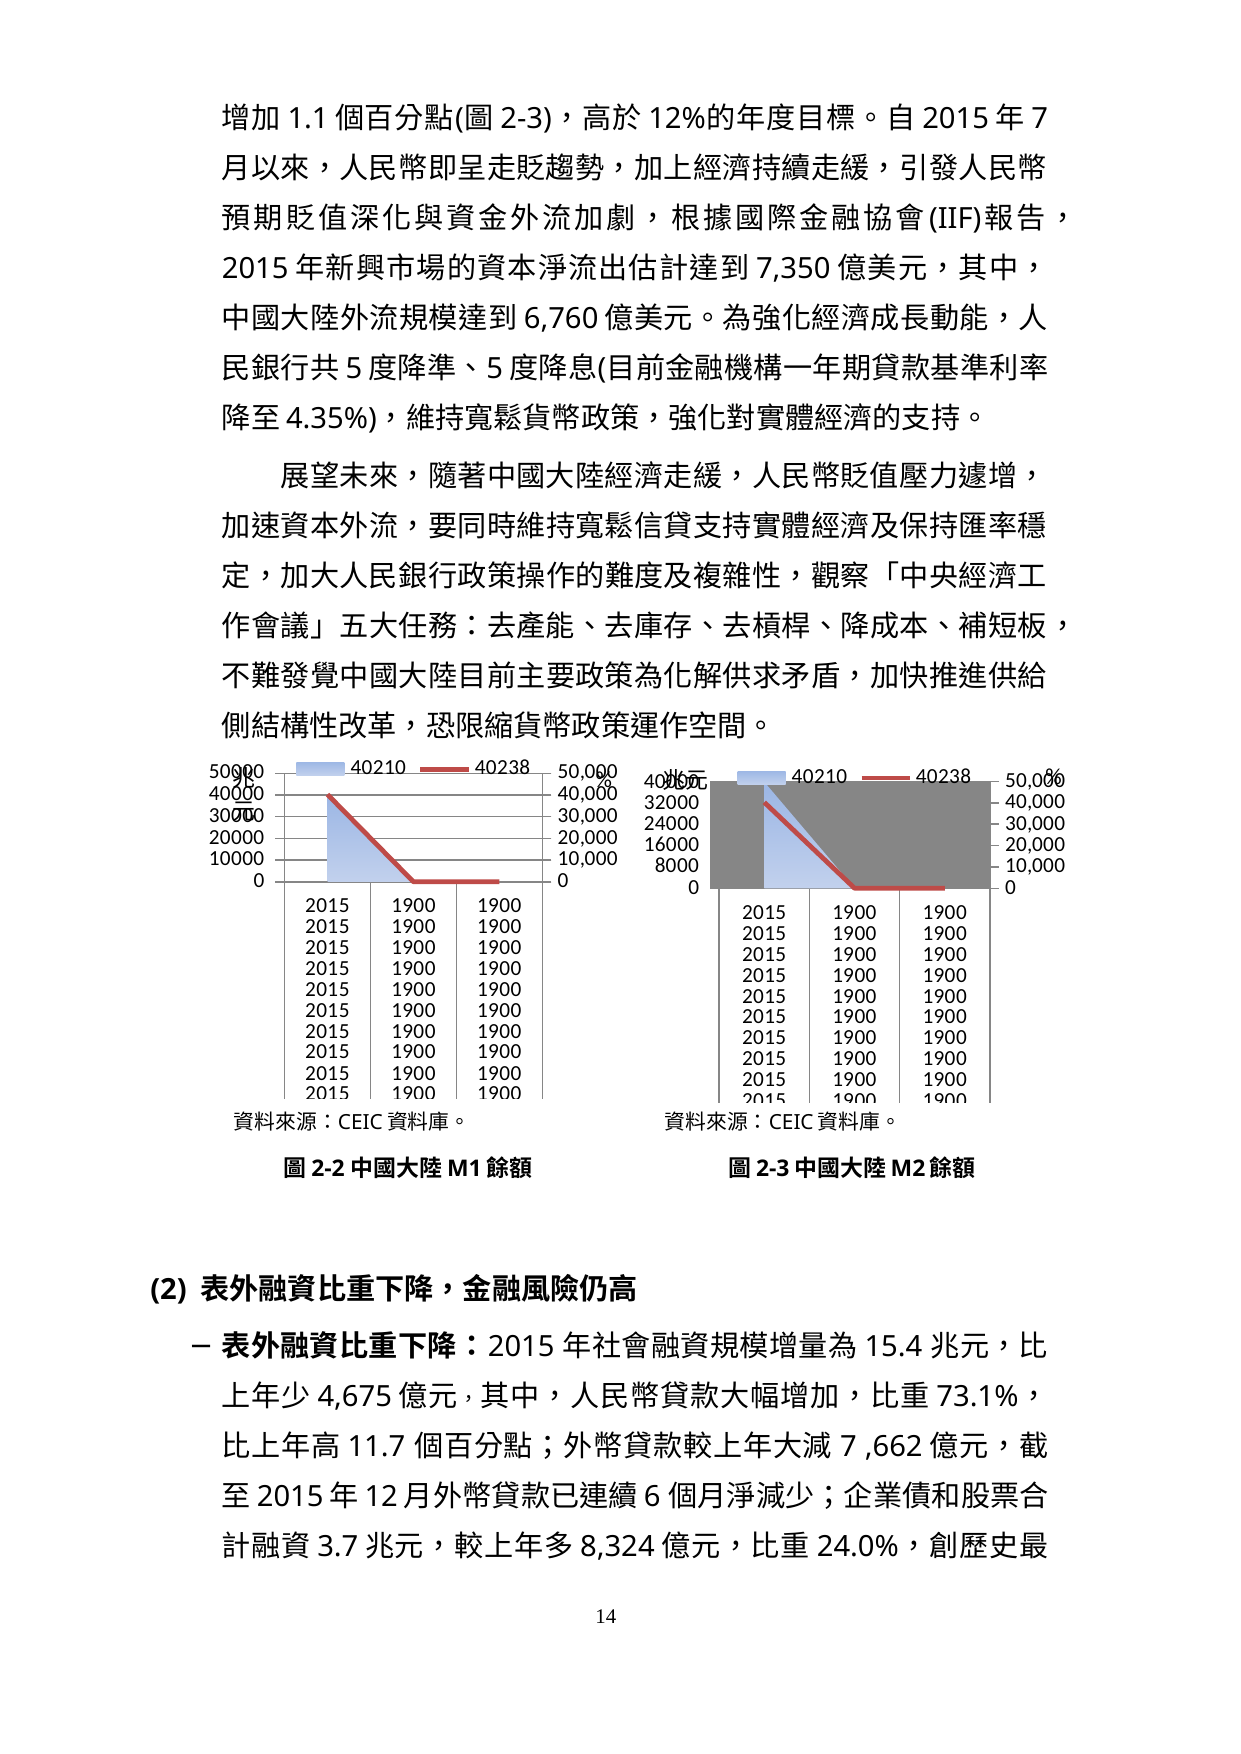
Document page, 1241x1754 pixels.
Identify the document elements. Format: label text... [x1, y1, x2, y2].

table_cell 資料來源：CEIC資料庫。 [641, 1103, 1066, 1136]
text 截至2015年底，中國大陸狹義貨幣供給量(M1)餘額為40.1兆元，年成長率為15.2%，較上年增加12個百分點(圖2-2)。而廣義貨幣供給量(M2)餘額為139.2兆元，年增率13.3%，較上年增加1.1個百分點(圖2-3)，高於12%的年度目標。自2015年7月以來，人民幣即呈走貶趨勢，加上經濟持續走緩，引發人民幣預期貶值深化與資金外流加劇，根據國際金融協會(IIF)報告，2015年新興市場的資本淨流出估計達到7,350億美元，其中，中國大陸外流規模達到6,760億美元。為強化經濟成長動能，人民銀行共5度降準、5度降息(目前金融機構一年期貸款基準利率降至4.35%)，維持寬鬆貨幣政策，強化對實體經濟的支持。 [222, 89, 1048, 439]
table_cell 圖2-3中國大陸M2餘額 [641, 1136, 1066, 1186]
table_cell 圖2-2 中國大陸M1餘額 [210, 1136, 641, 1186]
table_cell 資料來源：CEIC資料庫。 [210, 1103, 641, 1136]
list 表外融資比重下降，金融風險仍高 [162, 1259, 1048, 1309]
table_cell [210, 1186, 1066, 1253]
table_header [641, 746, 1066, 1103]
text ─ 表外融資比重下降：2015 年社會融資規模增量為15.4 兆元，比上年少4,675億元，其中，人民幣貸款大幅增加，比重73.1%，比上年高11.7 個百分點；外幣貸款較上年大減7 ,662億元，截至2015年12月外幣貸款已連續6 個月淨減少；企業債和股票合計融資3.7兆元，較上年多8,324億元，比重24.0%，創歷史最 [192, 1317, 1048, 1567]
table_header [210, 746, 641, 1103]
text 展望未來，隨著中國大陸經濟走緩，人民幣貶值壓力遽增，加速資本外流，要同時維持寬鬆信貸支持實體經濟及保持匯率穩定，加大人民銀行政策操作的難度及複雜性，觀察「中央經濟工作會議」五大任務：去產能、去庫存、去槓桿、降成本、補短板，不難發覺中國大陸目前主要政策為化解供求矛盾，加快推進供給側結構性改革，恐限縮貨幣政策運作空間。 [222, 446, 1048, 746]
